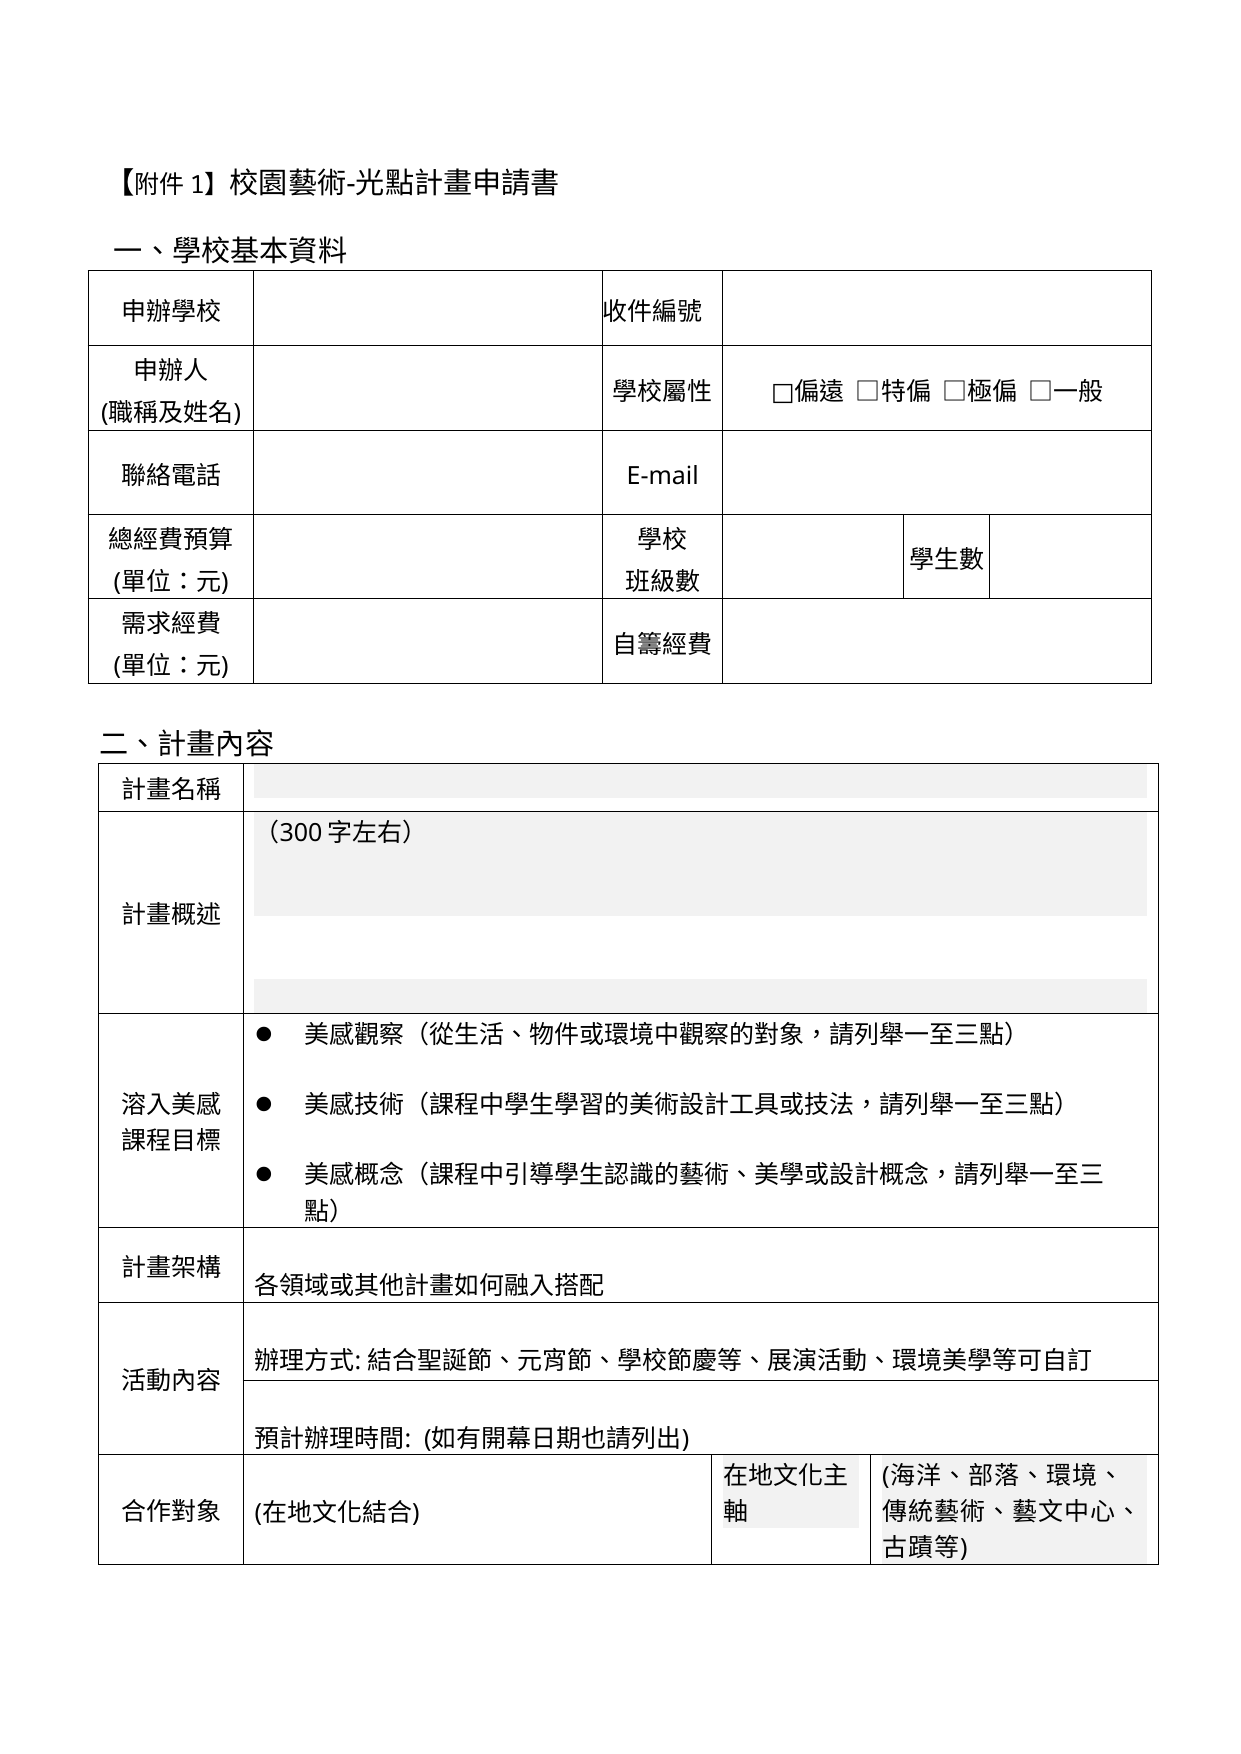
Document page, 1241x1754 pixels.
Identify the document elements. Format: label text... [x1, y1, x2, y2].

table_cell 學生數 [904, 515, 989, 598]
table_cell 辦理方式: 結合聖誕節、元宵節、學校節慶等、展演活動、環境美學等可自訂 [244, 1303, 1158, 1379]
table_cell □偏遠 □特偏 □極偏 □一般 [723, 346, 1151, 429]
table_header [244, 764, 1158, 811]
table_cell 自籌經費 [603, 599, 722, 682]
table_header [254, 271, 602, 345]
table_header 申辦學校 [89, 271, 253, 345]
table_cell 合作對象 [99, 1455, 243, 1564]
table_cell 需求經費 (單位：元) [89, 599, 253, 682]
text 一、學校基本資料 [114, 228, 1053, 270]
table_cell 預計辦理時間: (如有開幕日期也請列出) [244, 1381, 1158, 1454]
table_cell 學校屬性 [603, 346, 722, 429]
table_cell [254, 515, 602, 598]
table_cell 計畫概述 [99, 812, 243, 1013]
table_cell [723, 599, 1151, 682]
table_cell [254, 346, 602, 429]
table_cell （300字左右） [244, 812, 1158, 1013]
table_header 計畫名稱 [99, 764, 243, 811]
table_cell 聯絡電話 [89, 431, 253, 514]
table_header [723, 271, 1151, 345]
table_cell 申辦人 (職稱及姓名) [89, 346, 253, 429]
table_cell (海洋、部落、環境、傳統藝術、藝文中心、古蹟等) [1147, 1455, 1158, 1564]
table_cell 學校 班級數 [603, 515, 722, 598]
table_cell [254, 431, 602, 514]
table_cell [254, 599, 602, 682]
table_cell 美感觀察（從生活、物件或環境中觀察的對象，請列舉一至三點） 美感技術（課程中學生學習的美術設計工具或技法，請列舉一至三點） 美感概念（課程中引導學生認識的藝術、美學或設計概念，請列舉一至三點） [244, 1014, 1158, 1227]
table_cell 活動內容 [99, 1303, 243, 1454]
table_cell 總經費預算 (單位：元) [89, 515, 253, 598]
table_cell 各領域或其他計畫如何融入搭配 [244, 1228, 1158, 1302]
table_header 收件編號 [603, 271, 722, 345]
table_cell (海洋、部落、環境、傳統藝術、藝文中心、古蹟等) [871, 1455, 882, 1564]
table_cell [990, 515, 1151, 598]
table_cell 溶入美感課程目標 [99, 1014, 243, 1227]
table_cell E-mail [603, 431, 722, 514]
table_cell (在地文化結合) [244, 1455, 711, 1564]
table_cell 在地文化主軸 [712, 1455, 870, 1564]
table_cell 計畫架構 [99, 1228, 243, 1302]
text 二、計畫內容 [99, 721, 1053, 763]
text 【附件1】校園藝術-光點計畫申請書 [105, 160, 629, 202]
table_cell [723, 431, 1151, 514]
table_cell [723, 515, 903, 598]
